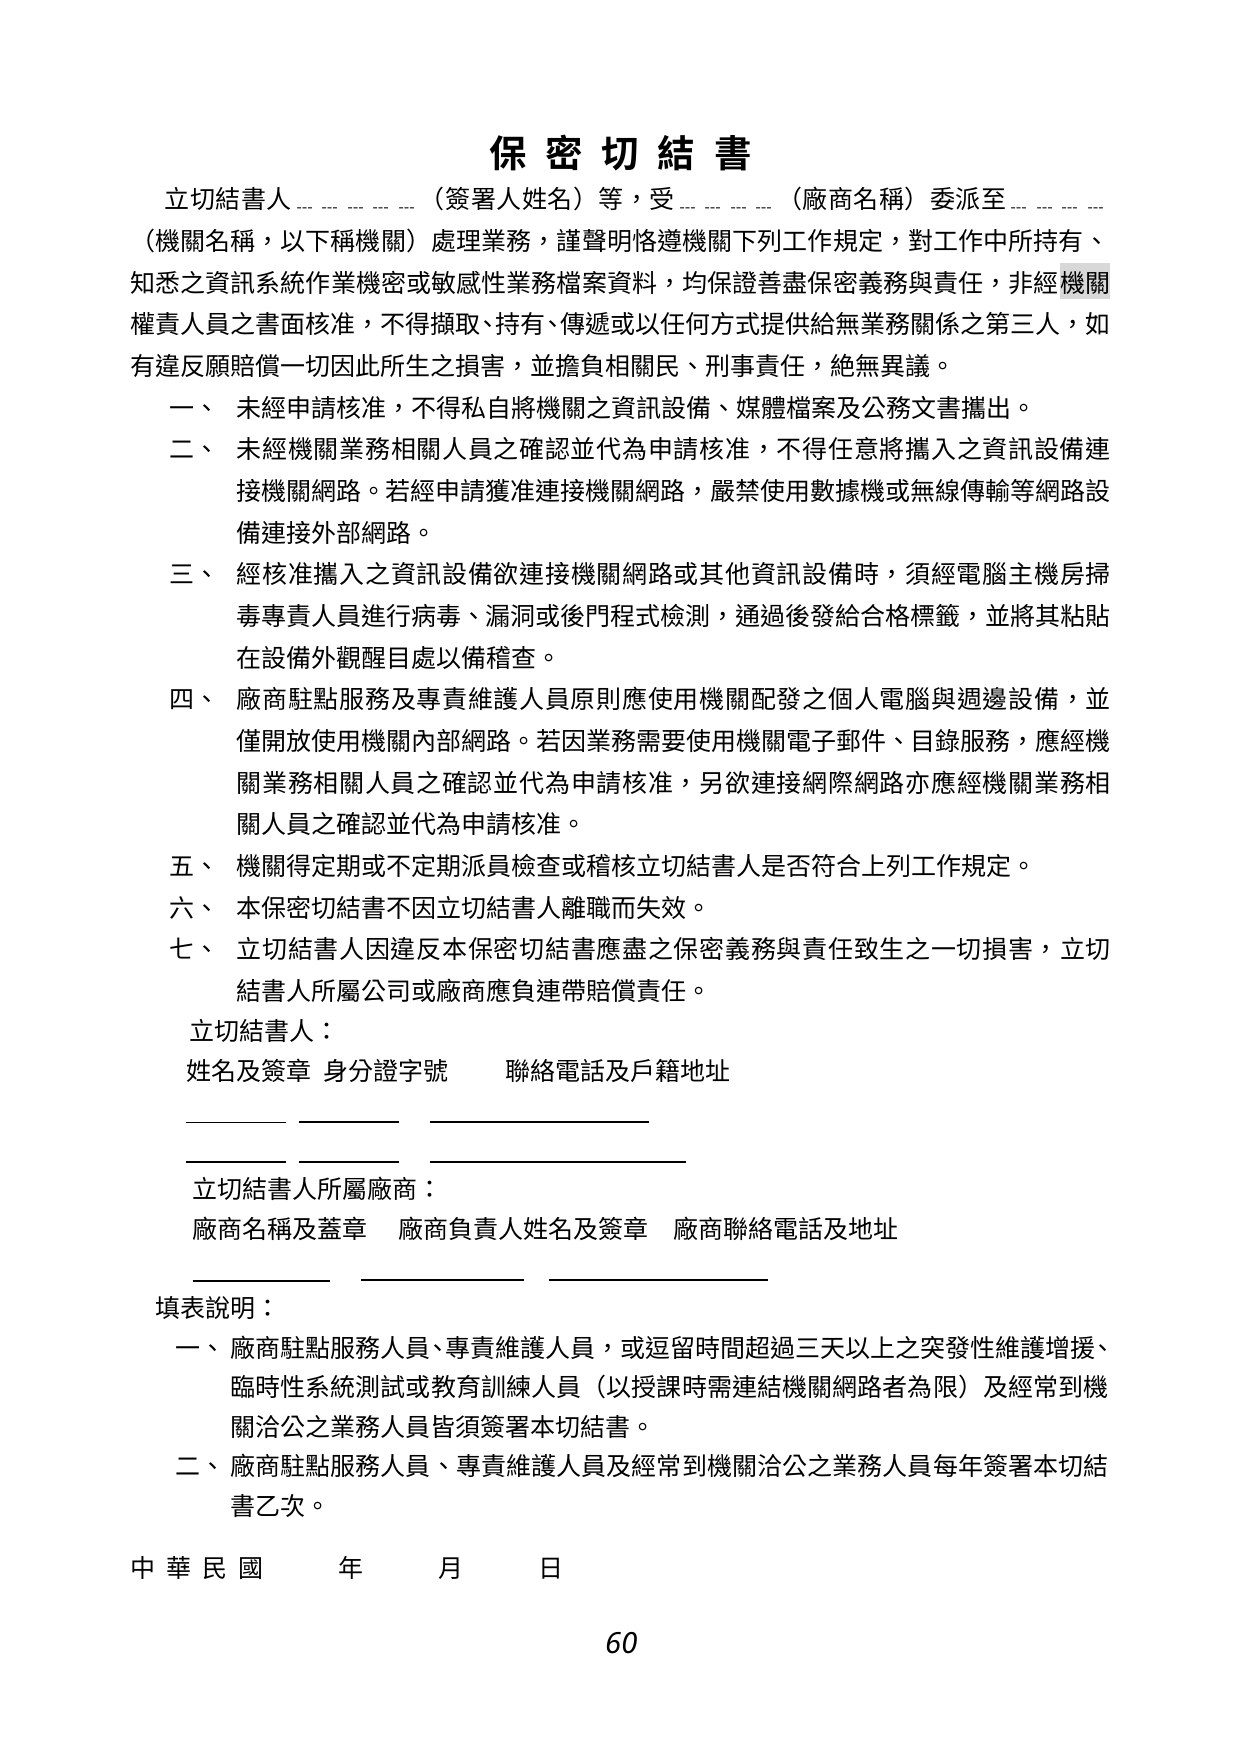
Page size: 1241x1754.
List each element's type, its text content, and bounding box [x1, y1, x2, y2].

list 未經申請核准，不得私自將機關之資訊設備、媒體檔案及公務文書攜出。 [169, 384, 1110, 425]
text 廠商名稱及蓋章 廠商負責人姓名及簽章 廠商聯絡電話及地址 [130, 1207, 1110, 1246]
list 機關得定期或不定期派員檢查或稽核立切結書人是否符合上列工作規定。 [169, 842, 1110, 884]
text 立切結書人所屬廠商： [130, 1167, 1110, 1207]
list 經核准攜入之資訊設備欲連接機關網路或其他資訊設備時，須經電腦主機房掃毒專責人員進行病毒、漏洞或後門程式檢測，通過後發給合格標籤，並將其粘貼在設備外觀醒目處以備稽查。 [169, 550, 1110, 675]
list 未經機關業務相關人員之確認並代為申請核准，不得任意將攜入之資訊設備連接機關網路。若經申請獲准連接機關網路，嚴禁使用數據機或無線傳輸等網路設備連接外部網路。 [169, 425, 1110, 550]
text 立切結書人﹍﹍﹍﹍﹍（簽署人姓名）等，受﹍﹍﹍﹍（廠商名稱）委派至﹍﹍﹍﹍（機關名稱，以下稱機關）處理業務，謹聲明恪遵機關下列工作規定，對工作中所持有、知悉之資訊系統作業機密或敏感性業務檔案資料，均保證善盡保密義務與責任，非經機關權責人員之書面核准，不得擷取、持有、傳遞或以任何方式提供給無業務關係之第三人，如有違反願賠償一切因此所生之損害，並擔負相關民、刑事責任，絶無異議。 [130, 175, 1110, 384]
text 姓名及簽章 身分證字號 聯絡電話及戶籍地址 [130, 1048, 1110, 1088]
text 填表說明： [130, 1286, 1110, 1325]
list 廠商駐點服務及專責維護人員原則應使用機關配發之個人電腦與週邊設備，並僅開放使用機關內部網路。若因業務需要使用機關電子郵件、目錄服務，應經機關業務相關人員之確認並代為申請核准，另欲連接網際網路亦應經機關業務相關人員之確認並代為申請核准。 [169, 675, 1110, 842]
list 立切結書人因違反本保密切結書應盡之保密義務與責任致生之一切損害，立切結書人所屬公司或廠商應負連帶賠償責任。 [169, 925, 1110, 1009]
text 保 密 切 結 書 [130, 136, 1110, 175]
list 本保密切結書不因立切結書人離職而失效。 [169, 884, 1110, 925]
text 中 華 民 國 年 月 日 [130, 1542, 1104, 1586]
list 廠商駐點服務人員、專責維護人員及經常到機關洽公之業務人員每年簽署本切結書乙次。 [175, 1444, 1110, 1523]
list 廠商駐點服務人員、專責維護人員，或逗留時間超過三天以上之突發性維護增援、臨時性系統測試或教育訓練人員（以授課時需連結機關網路者為限）及經常到機關洽公之業務人員皆須簽署本切結書。 [175, 1325, 1110, 1444]
text 立切結書人： [130, 1009, 1104, 1048]
